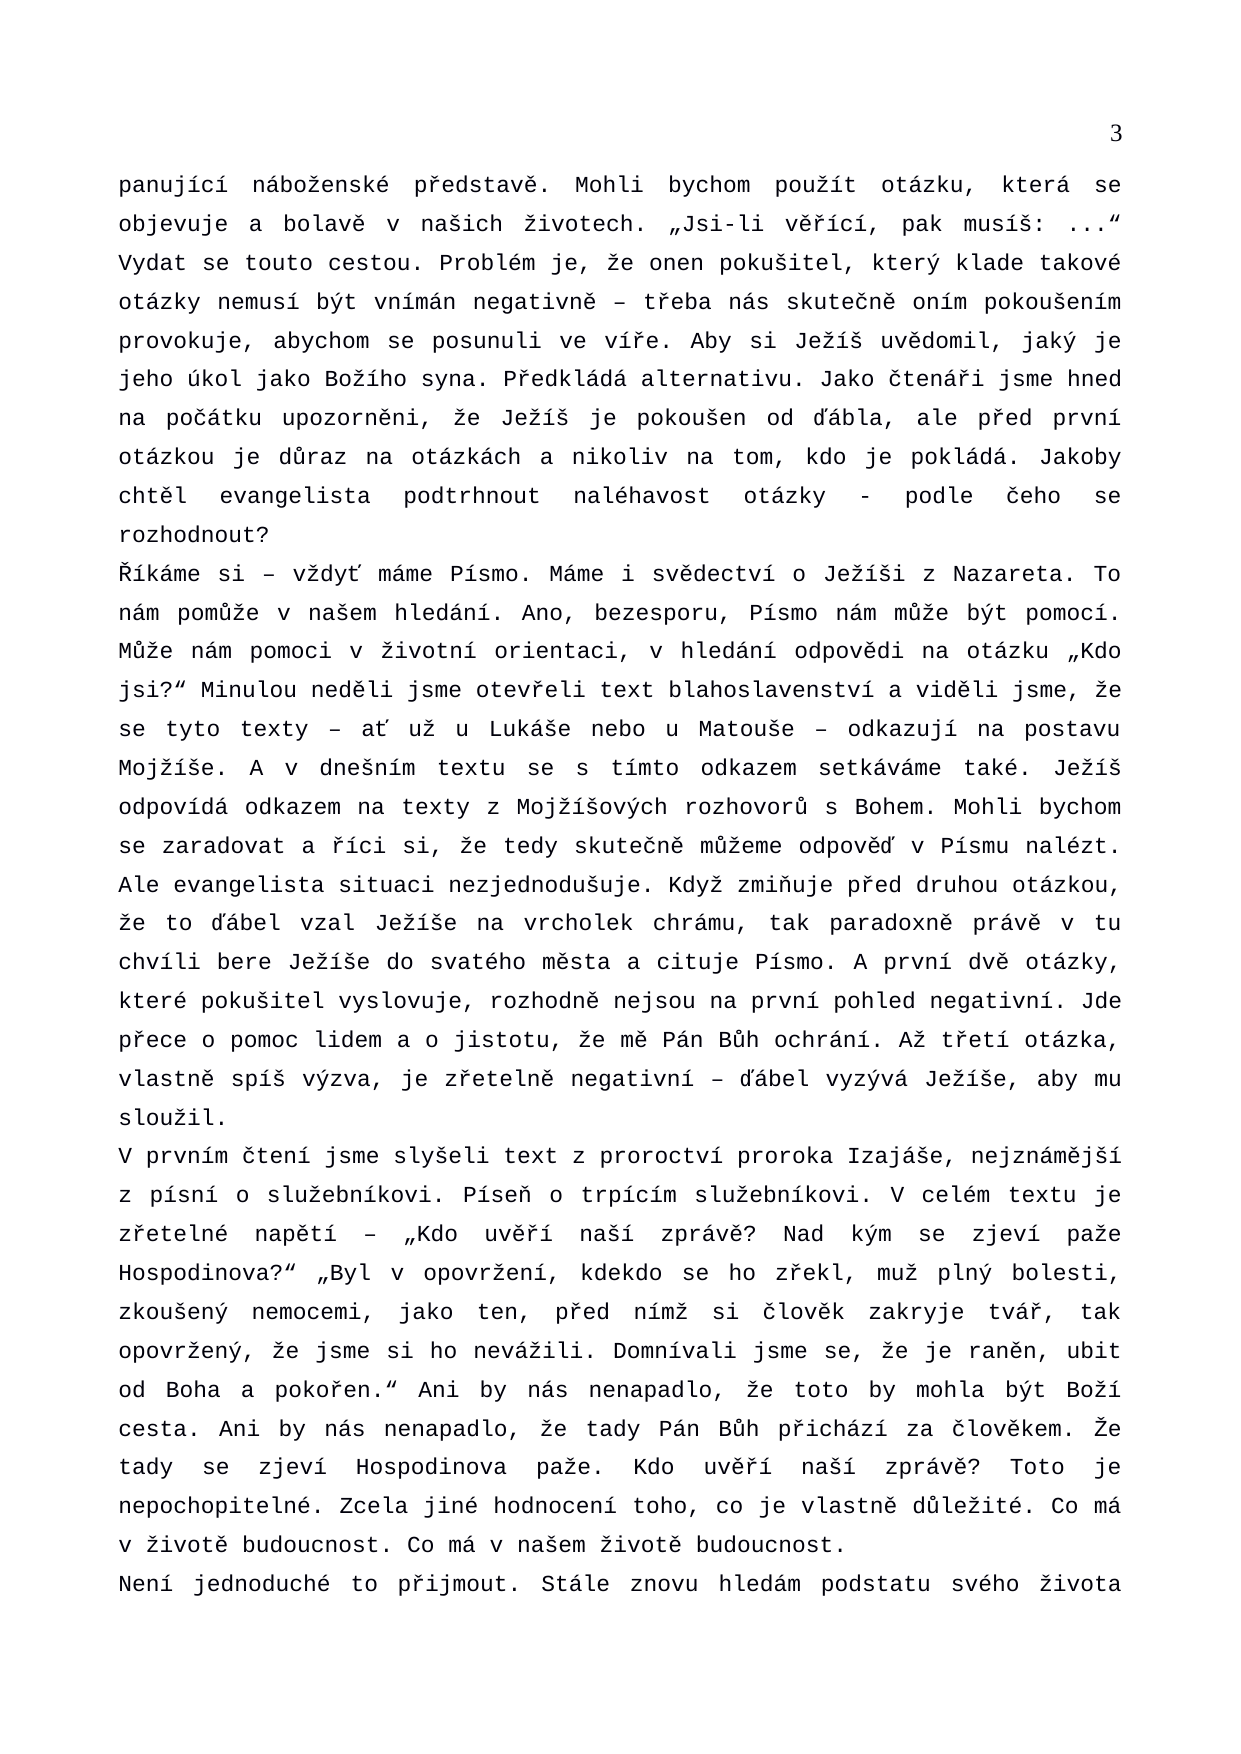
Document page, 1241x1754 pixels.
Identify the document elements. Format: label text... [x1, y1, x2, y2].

text V prvním čtení jsme slyšeli text z proroctví proroka Izajáše, nejznámější z písní o služebníkovi. Píseň o trpícím služebníkovi. V celém textu je zřetelné napětí – „Kdo uvěří naší zprávě? Nad kým se zjeví paže Hospodinova?“ „Byl v opovržení, kdekdo se ho zřekl, muž plný bolesti, zkoušený nemocemi, jako ten, před nímž si člověk zakryje tvář, tak opovržený, že jsme si ho nevážili. Domnívali jsme se, že je raněn, ubit od Boha a pokořen.“ Ani by nás nenapadlo, že toto by mohla být Boží cesta. Ani by nás nenapadlo, že tady Pán Bůh přichází za člověkem. Že tady se zjeví Hospodinova paže. Kdo uvěří naší zprávě? Toto je nepochopitelné. Zcela jiné hodnocení toho, co je vlastně důležité. Co má v životě budoucnost. Co má v našem životě budoucnost. [118, 1145, 1122, 1559]
text Není jednoduché to přijmout. Stále znovu hledám podstatu svého života [118, 1572, 1122, 1598]
text panující náboženské představě. Mohli bychom použít otázku, která se objevuje a bolavě v našich životech. „Jsi-li věřící, pak musíš: ...“ Vydat se touto cestou. Problém je, že onen pokušitel, který klade takové otázky nemusí být vnímán negativně – třeba nás skutečně oním pokoušením provokuje, abychom se posunuli ve víře. Aby si Ježíš uvědomil, jaký je jeho úkol jako Božího syna. Předkládá alternativu. Jako čtenáři jsme hned na počátku upozorněni, že Ježíš je pokoušen od ďábla, ale před první otázkou je důraz na otázkách a nikoliv na tom, kdo je pokládá. Jakoby chtěl evangelista podtrhnout naléhavost otázky - podle čeho se rozhodnout? [118, 173, 1122, 549]
text Říkáme si – vždyť máme Písmo. Máme i svědectví o Ježíši z Nazareta. To nám pomůže v našem hledání. Ano, bezesporu, Písmo nám může být pomocí. Může nám pomoci v životní orientaci, v hledání odpovědi na otázku „Kdo jsi?“ Minulou neděli jsme otevřeli text blahoslavenství a viděli jsme, že se tyto texty – ať už u Lukáše nebo u Matouše – odkazují na postavu Mojžíše. A v dnešním textu se s tímto odkazem setkáváme také. Ježíš odpovídá odkazem na texty z Mojžíšových rozhovorů s Bohem. Mohli bychom se zaradovat a říci si, že tedy skutečně můžeme odpověď v Písmu nalézt. Ale evangelista situaci nezjednodušuje. Když zmiňuje před druhou otázkou, že to ďábel vzal Ježíše na vrcholek chrámu, tak paradoxně právě v tu chvíli bere Ježíše do svatého města a cituje Písmo. A první dvě otázky, které pokušitel vyslovuje, rozhodně nejsou na první pohled negativní. Jde přece o pomoc lidem a o jistotu, že mě Pán Bůh ochrání. Až třetí otázka, vlastně spíš výzva, je zřetelně negativní – ďábel vyzývá Ježíše, aby mu sloužil. [118, 562, 1122, 1132]
